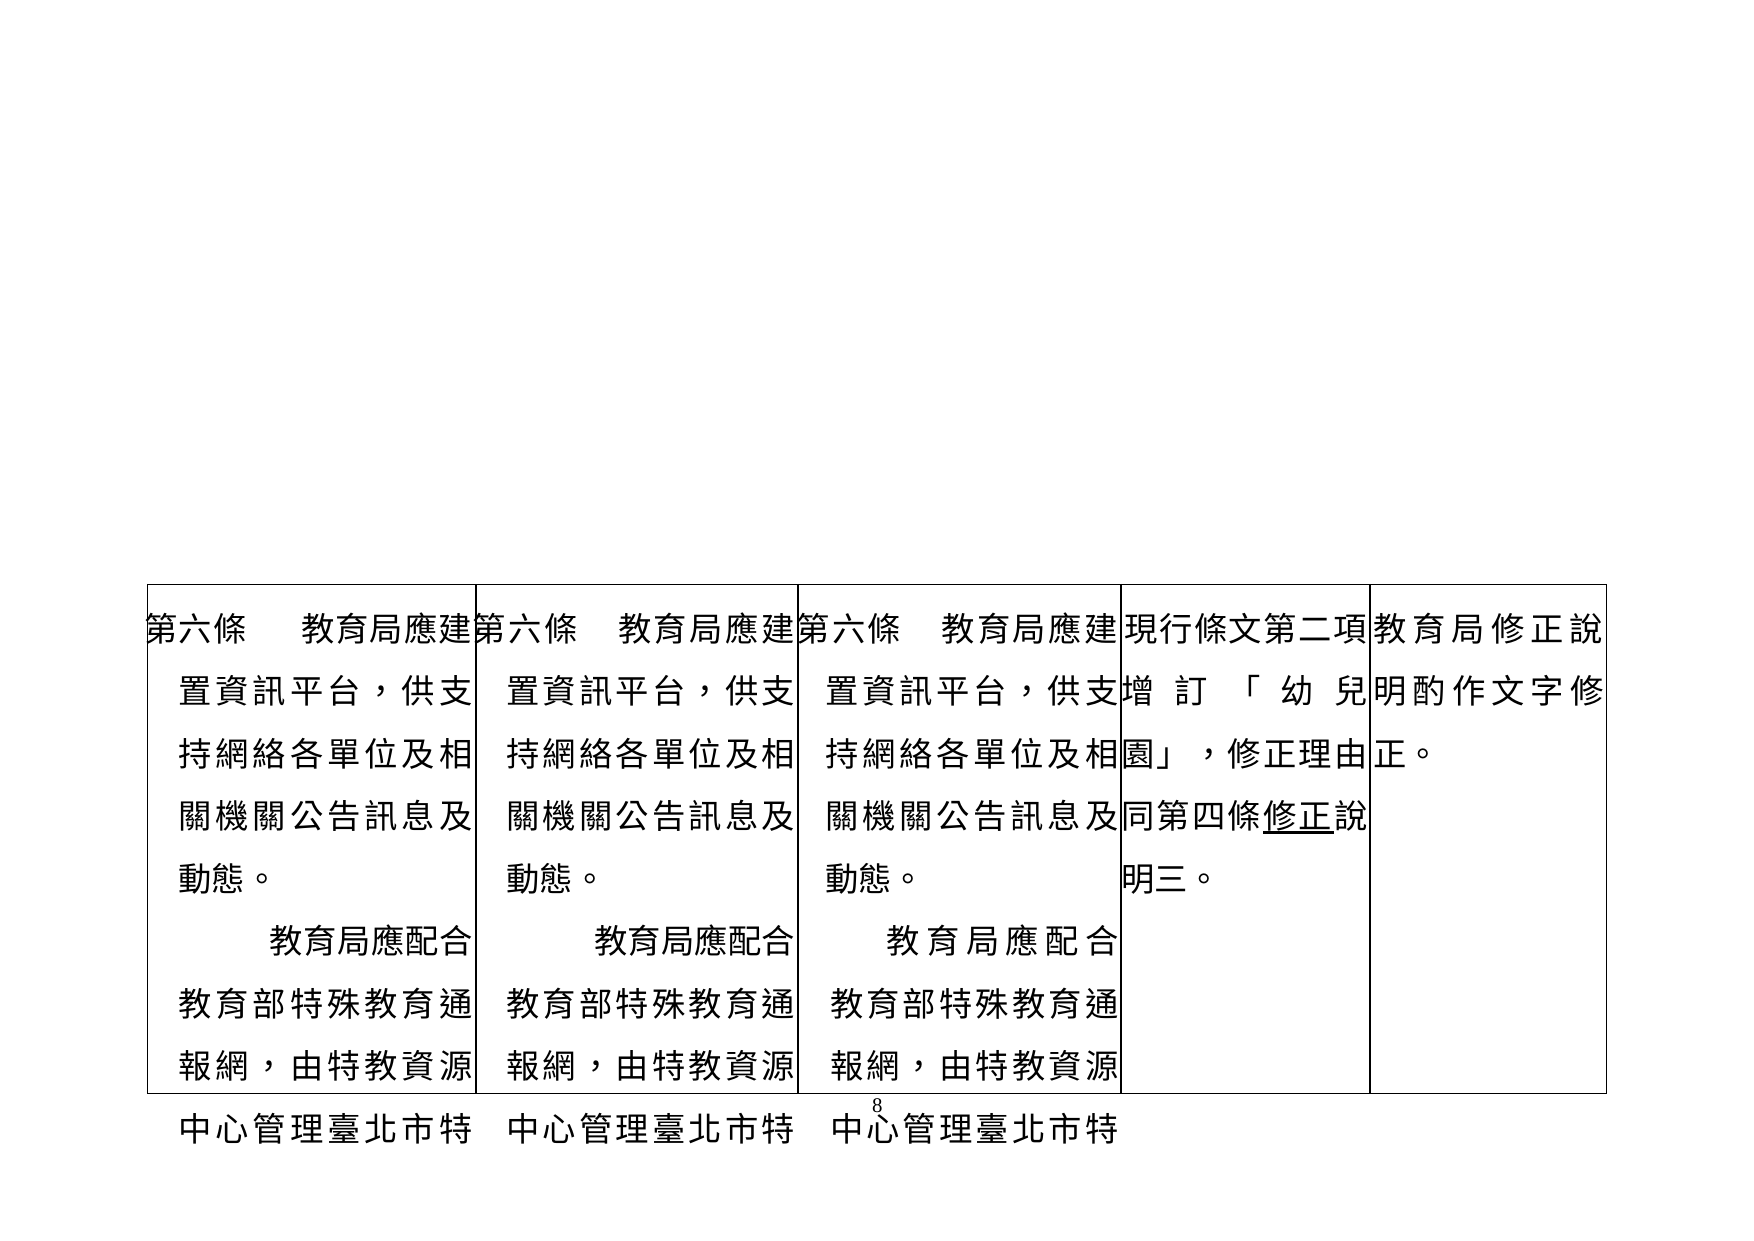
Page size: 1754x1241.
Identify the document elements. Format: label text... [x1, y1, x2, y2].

table_cell 教育局修正說明酌作文字修正。 [1371, 585, 1606, 1093]
table_cell 第六條 教育局應建置資訊平台，供支持網絡各單位及相關機關公告訊息及動態。 教育局應配合教育部特殊教育通報網，由特教資源中心管理臺北市特殊教育通報系統，提供教育訓練及網路操作諮詢，並督導學校落實相關通報工作。 [799, 585, 1120, 1093]
table_cell 現行條文第二項增訂「幼兒園」，修正理由同第四條修正說明三。 [1122, 585, 1369, 1093]
table_cell 第六條 教育局應建置資訊平台，供支持網絡各單位及相關機關公告訊息及動態。 教育局應配合教育部特殊教育通報網，由特教資源中心管理臺北市特殊教育通報系統，提供教育訓練及網路操作諮詢，並督導學校及幼兒園落實相關通報工作。 [148, 585, 475, 1093]
table_cell 第六條 教育局應建置資訊平台，供支持網絡各單位及相關機關公告訊息及動態。 教育局應配合教育部特殊教育通報網，由特教資源中心管理臺北市特殊教育通報系統，提供教育訓練及網路操作諮詢，並督導學校及幼兒園落實相關通報工作。 [477, 585, 797, 1093]
